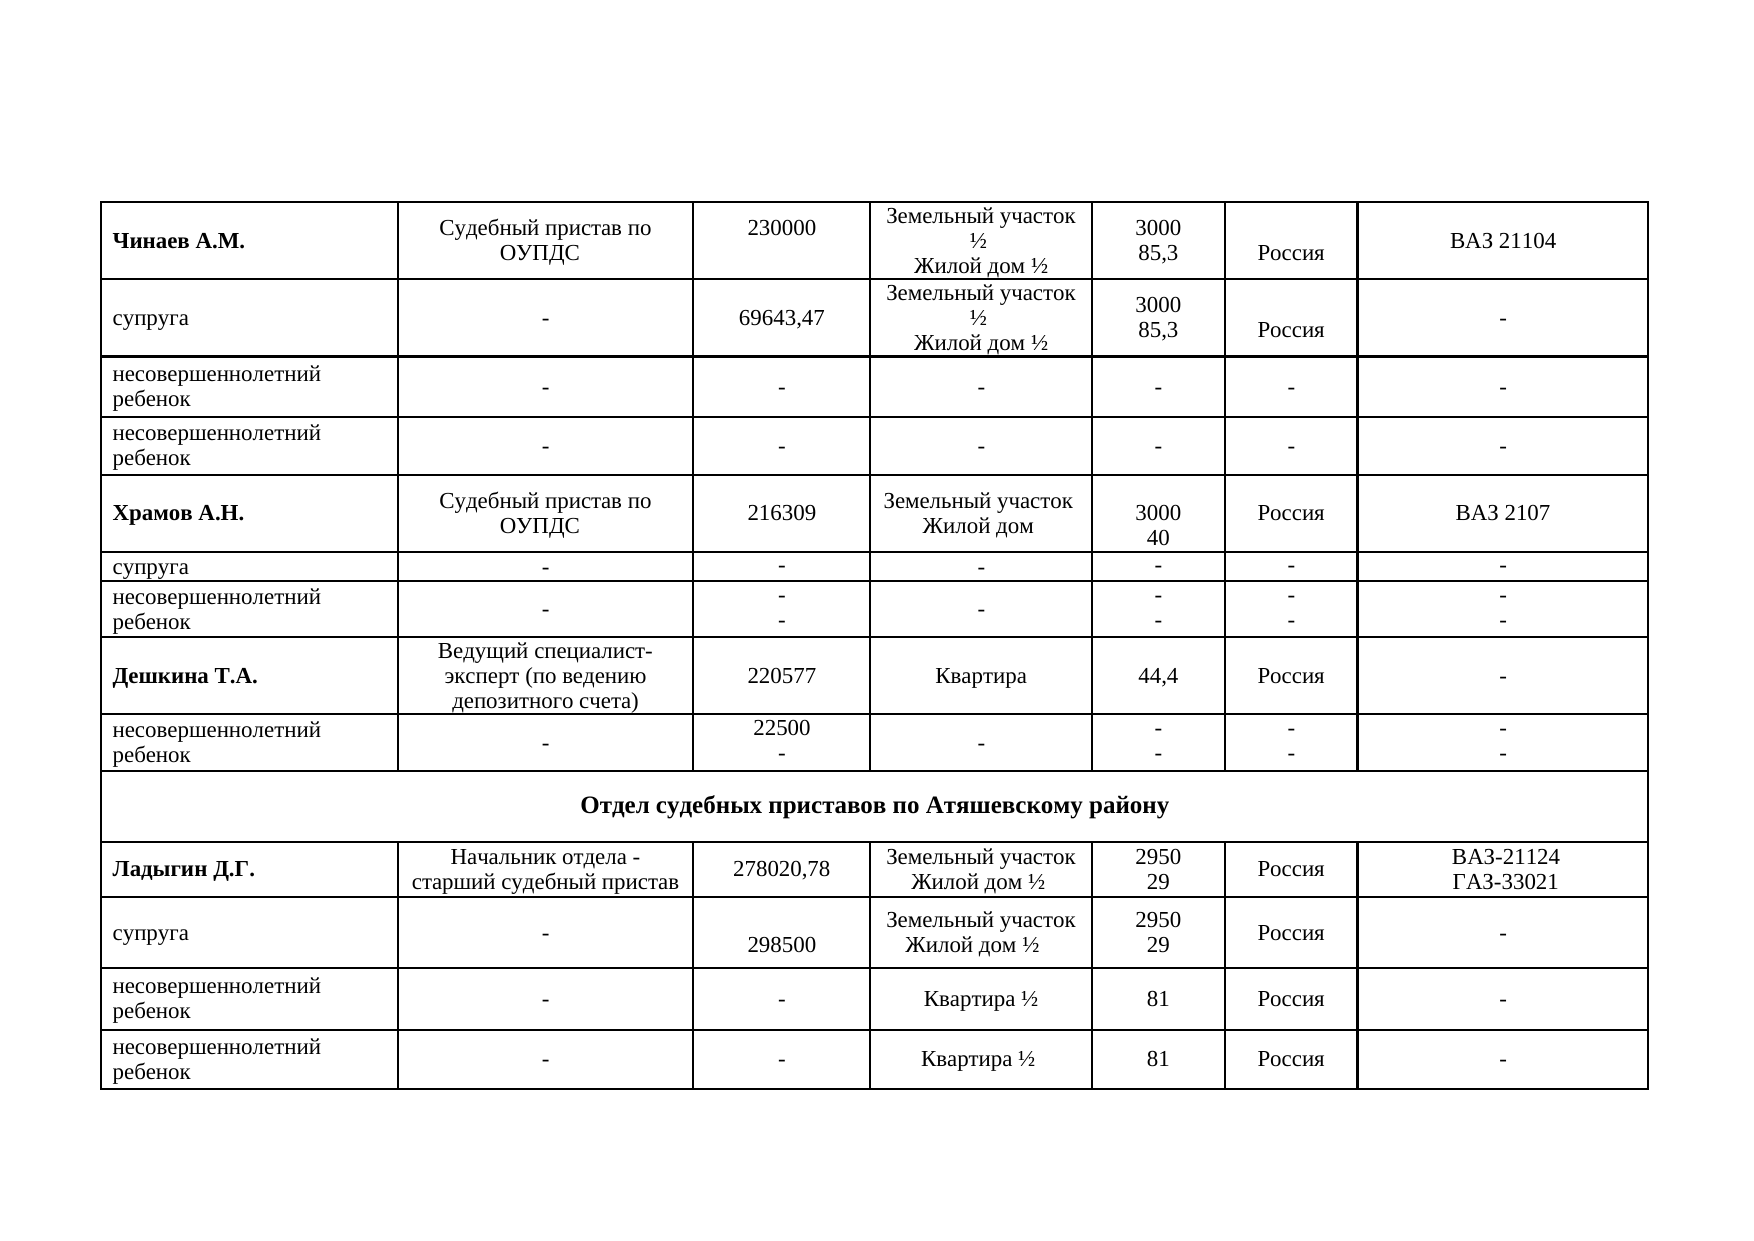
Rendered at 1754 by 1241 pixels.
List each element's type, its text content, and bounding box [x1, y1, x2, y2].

table_cell - [1359, 969, 1647, 1029]
table_cell - - [1226, 715, 1356, 770]
table_cell несовершеннолетний ребенок [102, 418, 397, 474]
table_cell Ведущий специалист-эксперт (по ведению депозитного счета) [399, 638, 692, 713]
table_cell - [694, 969, 869, 1029]
table_cell - [1226, 358, 1356, 416]
table_cell - [399, 969, 692, 1029]
table_cell Судебный пристав по ОУПДС [399, 203, 692, 278]
table_cell - - [694, 582, 869, 636]
table_cell - [871, 715, 1091, 770]
table_cell - [1093, 418, 1224, 474]
table_cell - - [1359, 715, 1647, 770]
table_cell Квартира [871, 638, 1091, 713]
table_cell - [399, 418, 692, 474]
table_cell Земельный участок Жилой дом ½ [871, 898, 1091, 967]
table_cell - [399, 280, 692, 355]
table_cell - [871, 553, 1091, 580]
table_cell - - [1359, 582, 1647, 636]
table_cell Россия [1226, 280, 1356, 355]
table_cell несовершеннолетний ребенок [102, 969, 397, 1029]
table_cell Дешкина Т.А. [102, 638, 397, 713]
table_cell несовершеннолетний ребенок [102, 1031, 397, 1088]
table_cell 81 [1093, 969, 1224, 1029]
table_cell Россия [1226, 1031, 1356, 1088]
table_cell Россия [1226, 203, 1356, 278]
table_cell 230000 [694, 203, 869, 278]
table_cell - [1093, 358, 1224, 416]
table_cell - [694, 418, 869, 474]
table_cell несовершеннолетний ребенок [102, 715, 397, 770]
table_cell 69643,47 [694, 280, 869, 355]
table_cell - [399, 582, 692, 636]
table_cell 220577 [694, 638, 869, 713]
table_cell - [1359, 358, 1647, 416]
table_cell - [399, 358, 692, 416]
table_cell - [1359, 280, 1647, 355]
table_cell - - [1359, 553, 1647, 580]
table_cell 3000 40 [1093, 476, 1224, 551]
table_cell - [1359, 898, 1647, 967]
table_cell - - [1093, 553, 1224, 580]
table_cell 3000 85,3 [1093, 280, 1224, 355]
table_cell Россия [1226, 476, 1356, 551]
table_cell - [1226, 418, 1356, 474]
table_cell 81 [1093, 1031, 1224, 1088]
table_cell Земельный участок Жилой дом ½ [871, 843, 1091, 896]
table_cell - - [1226, 553, 1356, 580]
table_cell 3000 85,3 [1093, 203, 1224, 278]
table_cell супруга [102, 280, 397, 355]
table_cell - - [1093, 715, 1224, 770]
table_cell - - [694, 553, 869, 580]
table_cell Храмов А.Н. [102, 476, 397, 551]
table_cell - [694, 358, 869, 416]
table_cell Россия [1226, 898, 1356, 967]
table_cell 22500 - [694, 715, 869, 770]
table_cell - [694, 1031, 869, 1088]
table_cell - - [1093, 582, 1224, 636]
table_cell - [1359, 1031, 1647, 1088]
table_cell супруга [102, 898, 397, 967]
table_cell ВАЗ-21124 ГАЗ-33021 [1359, 843, 1647, 896]
table_cell Квартира ½ [871, 969, 1091, 1029]
table_cell - [399, 1031, 692, 1088]
table_cell 278020,78 [694, 843, 869, 896]
table_cell Земельный участок ½ Жилой дом ½ [871, 280, 1091, 355]
table_cell - [399, 553, 692, 580]
table_cell 298500 [694, 898, 869, 967]
table_cell - [871, 418, 1091, 474]
table_cell Россия [1226, 638, 1356, 713]
table_cell - [871, 582, 1091, 636]
table_cell Земельный участок ½ Жилой дом ½ [871, 203, 1091, 278]
table_cell - - [1226, 582, 1356, 636]
table_cell Начальник отдела - старший судебный пристав [399, 843, 692, 896]
table_cell Земельный участок Жилой дом [871, 476, 1091, 551]
table_cell Судебный пристав по ОУПДС [399, 476, 692, 551]
table_cell 2950 29 [1093, 843, 1224, 896]
table_cell 2950 29 [1093, 898, 1224, 967]
table_cell Россия [1226, 843, 1356, 896]
table_cell Квартира ½ [871, 1031, 1091, 1088]
table_cell ВАЗ 21104 [1359, 203, 1647, 278]
table_cell - [399, 898, 692, 967]
table_cell несовершеннолетний ребенок [102, 358, 397, 416]
table_cell - [1359, 418, 1647, 474]
table_cell Отдел судебных приставов по Атяшевскому району [102, 772, 1647, 841]
table_cell Ладыгин Д.Г. [102, 843, 397, 896]
table_cell - [871, 358, 1091, 416]
table_cell несовершеннолетний ребенок [102, 582, 397, 636]
table_cell ВАЗ 2107 [1359, 476, 1647, 551]
table_cell Россия [1226, 969, 1356, 1029]
table_cell супруга [102, 553, 397, 580]
table_cell Чинаев А.М. [102, 203, 397, 278]
table_cell 216309 [694, 476, 869, 551]
table_cell 44,4 [1093, 638, 1224, 713]
table_cell - [1359, 638, 1647, 713]
table_cell - [399, 715, 692, 770]
